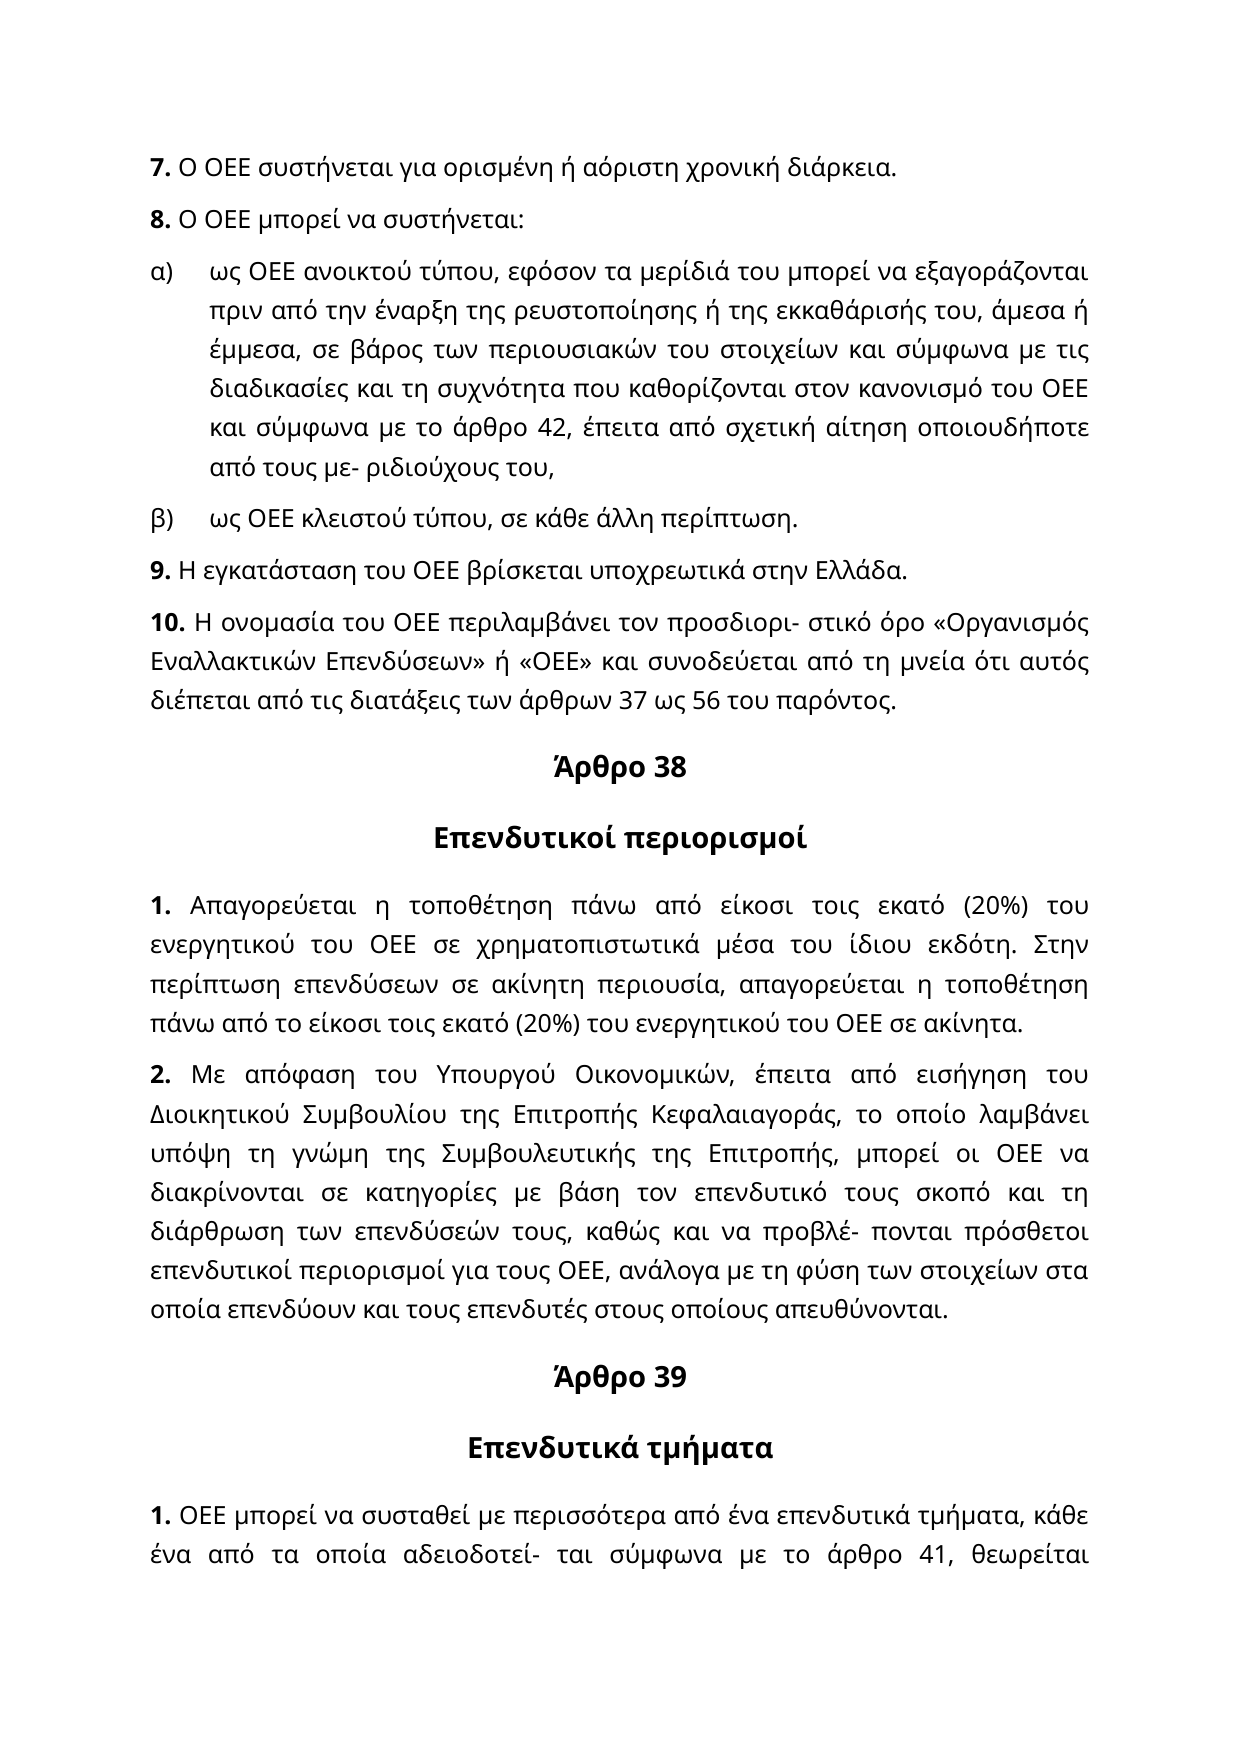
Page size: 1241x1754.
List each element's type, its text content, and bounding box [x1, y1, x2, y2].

subtitle Άρθρο 39 [150, 1356, 1090, 1396]
text 10. Η ονομασία του ΟΕΕ περιλαμβάνει τον προσδιορι- στικό όρο «Οργανισμός Εναλλακτικών Επενδύσεων» ή «ΟΕΕ» και συνοδεύεται από τη μνεία ότι αυτός διέπεται από τις διατάξεις των άρθρων 37 ως 56 του παρόντος. [150, 604, 1090, 717]
subtitle Άρθρο 38 [150, 747, 1090, 786]
text 1. Απαγορεύεται η τοποθέτηση πάνω από είκοσι τοις εκατό (20%) του ενεργητικού του ΟΕΕ σε χρηματοπιστωτικά μέσα του ίδιου εκδότη. Στην περίπτωση επενδύσεων σε ακίνητη περιουσία, απαγορεύεται η τοποθέτηση πάνω από το είκοσι τοις εκατό (20%) του ενεργητικού του ΟΕΕ σε ακίνητα. [150, 888, 1090, 1039]
text 1. ΟΕΕ μπορεί να συσταθεί με περισσότερα από ένα επενδυτικά τμήματα, κάθε ένα από τα οποία αδειοδοτεί- ται σύμφωνα με το άρθρο 41, θεωρείται [150, 1497, 1090, 1571]
text 2. Με απόφαση του Υπουργού Οικονομικών, έπειτα από εισήγηση του Διοικητικού Συμβουλίου της Επιτροπής Κεφαλαιαγοράς, το οποίο λαμβάνει υπόψη τη γνώμη της Συμβουλευτικής της Επιτροπής, μπορεί οι ΟΕΕ να διακρίνονται σε κατηγορίες με βάση τον επενδυτικό τους σκοπό και τη διάρθρωση των επενδύσεών τους, καθώς και να προβλέ- πονται πρόσθετοι επενδυτικοί περιορισμοί για τους ΟΕΕ, ανάλογα με τη φύση των στοιχείων στα οποία επενδύουν και τους επενδυτές στους οποίους απευθύνονται. [150, 1057, 1090, 1326]
subtitle Επενδυτικά τμήματα [150, 1427, 1090, 1467]
text 7. Ο ΟΕΕ συστήνεται για ορισμένη ή αόριστη χρονική διάρκεια. [150, 150, 1090, 184]
text 8. Ο ΟΕΕ μπορεί να συστήνεται: [150, 202, 1090, 236]
text 9. Η εγκατάσταση του ΟΕΕ βρίσκεται υποχρεωτικά στην Ελλάδα. [150, 552, 1090, 587]
list β) ως ΟΕΕ κλειστού τύπου, σε κάθε άλλη περίπτωση. [150, 501, 1090, 535]
subtitle Επενδυτικοί περιορισμοί [150, 817, 1090, 857]
list α) ως ΟΕΕ ανοικτού τύπου, εφόσον τα μερίδιά του μπορεί να εξαγοράζονται πριν από την έναρξη της ρευστοποίησης ή της εκκαθάρισής του, άμεσα ή έμμεσα, σε βάρος των περιουσιακών του στοιχείων και σύμφωνα με τις διαδικασίες και τη συχνότητα που καθορίζονται στον κανονισμό του ΟΕΕ και σύμφωνα με το άρθρο 42, έπειτα από σχετική αίτηση οποιουδήποτε από τους με- ριδιούχους του, [150, 253, 1090, 483]
